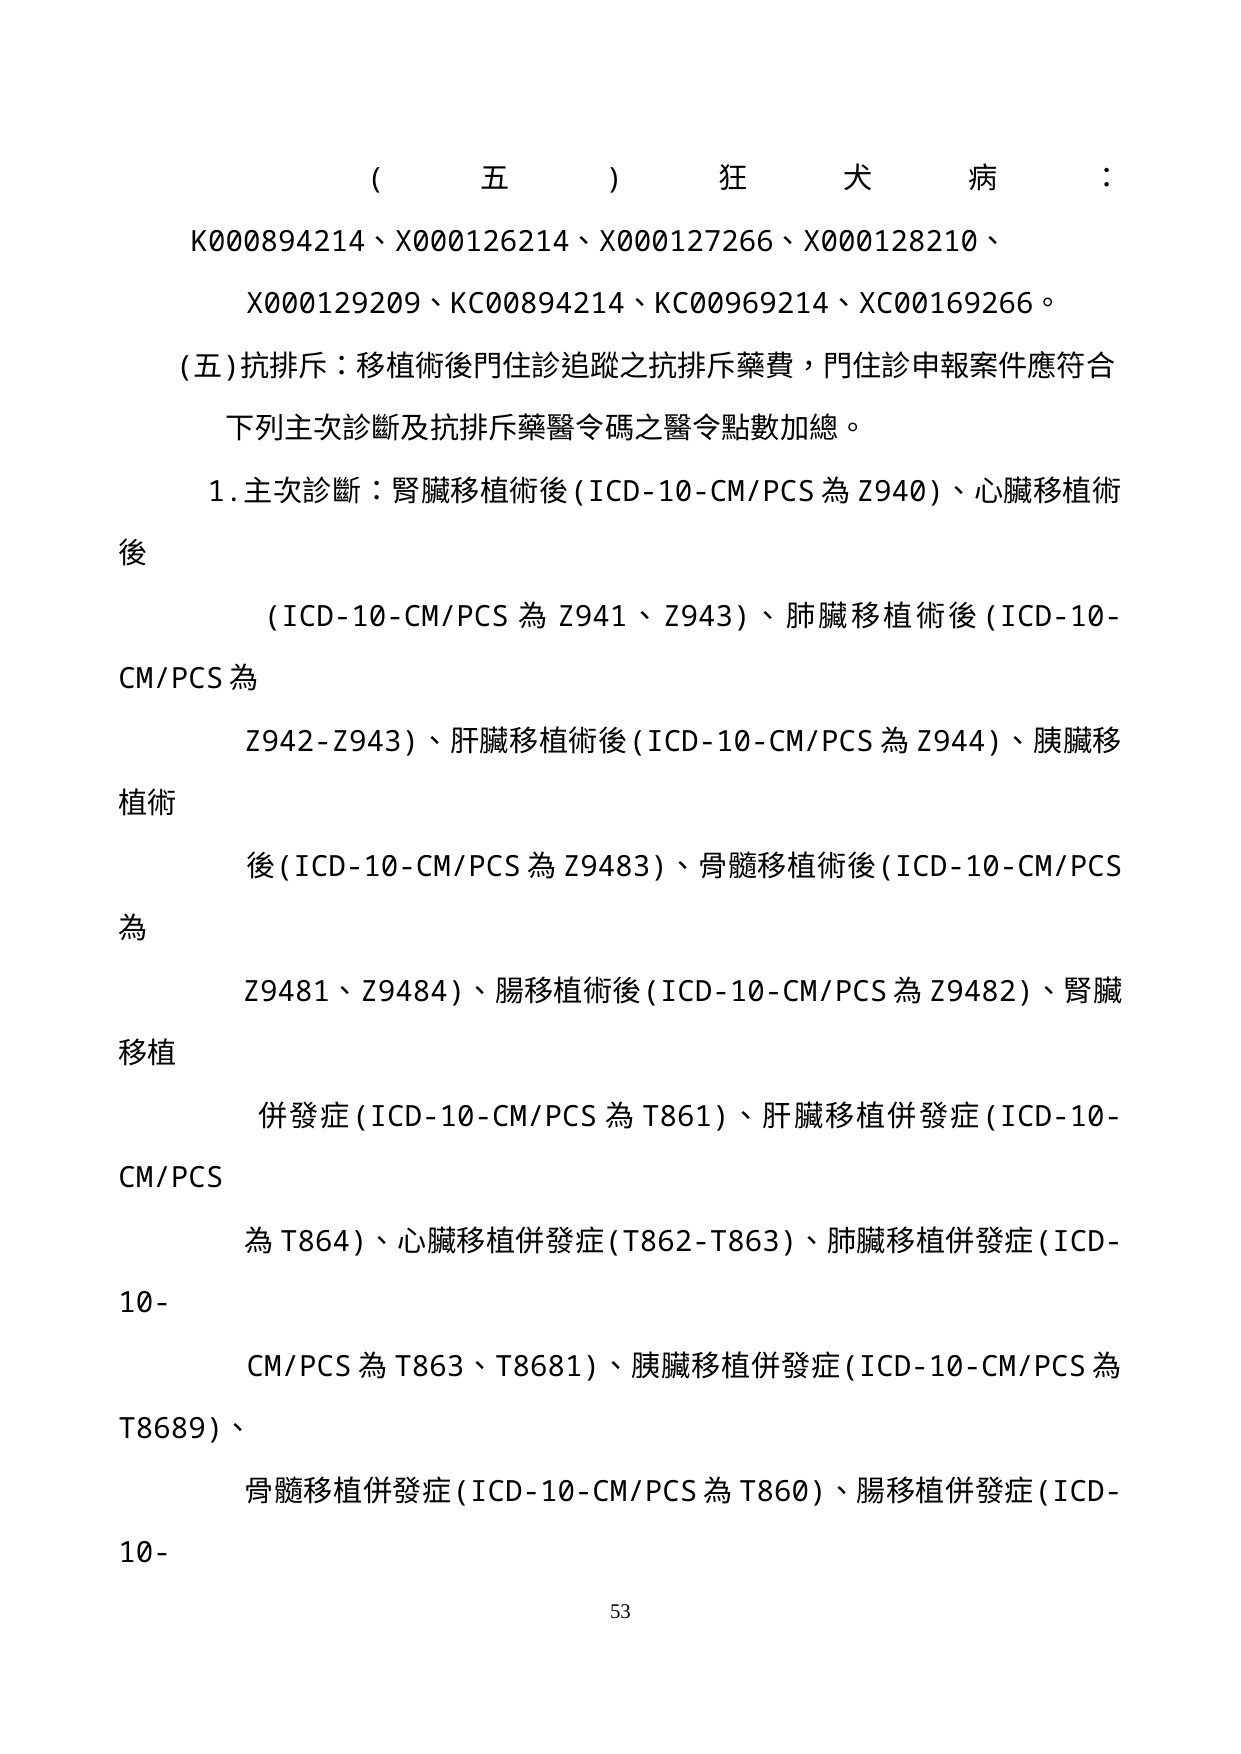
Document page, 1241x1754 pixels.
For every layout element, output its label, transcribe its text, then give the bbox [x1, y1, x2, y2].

text CM/PCS為T863、T8681)、胰臟移植併發症(ICD-10-CM/PCS為T8689)、 [118, 1322, 1122, 1447]
text 1.主次診斷：腎臟移植術後(ICD-10-CM/PCS為Z940)、心臟移植術後 [118, 447, 1122, 572]
text X000129209、KC00894214、KC00969214、XC00169266。 [141, 259, 1122, 322]
text 後(ICD-10-CM/PCS為Z9483)、骨髓移植術後(ICD-10-CM/PCS為 [118, 822, 1122, 947]
text 下列主次診斷及抗排斥藥醫令碼之醫令點數加總。 [208, 384, 1122, 447]
text 骨髓移植併發症(ICD-10-CM/PCS為T860)、腸移植併發症(ICD-10- [118, 1447, 1122, 1572]
text (五)狂犬病：K000894214、X000126214、X000127266、X000128210、 [141, 134, 1122, 259]
text (五)抗排斥：移植術後門住診追蹤之抗排斥藥費，門住診申報案件應符合 [141, 322, 1122, 384]
text 併發症(ICD-10-CM/PCS為T861)、肝臟移植併發症(ICD-10-CM/PCS [118, 1072, 1122, 1197]
text (ICD-10-CM/PCS為Z941、Z943)、肺臟移植術後(ICD-10-CM/PCS為 [118, 572, 1122, 697]
text Z942-Z943)、肝臟移植術後(ICD-10-CM/PCS為Z944)、胰臟移植術 [118, 697, 1122, 822]
text 為T864)、心臟移植併發症(T862-T863)、肺臟移植併發症(ICD-10- [118, 1197, 1122, 1322]
text Z9481、Z9484)、腸移植術後(ICD-10-CM/PCS為Z9482)、腎臟移植 [118, 947, 1122, 1072]
